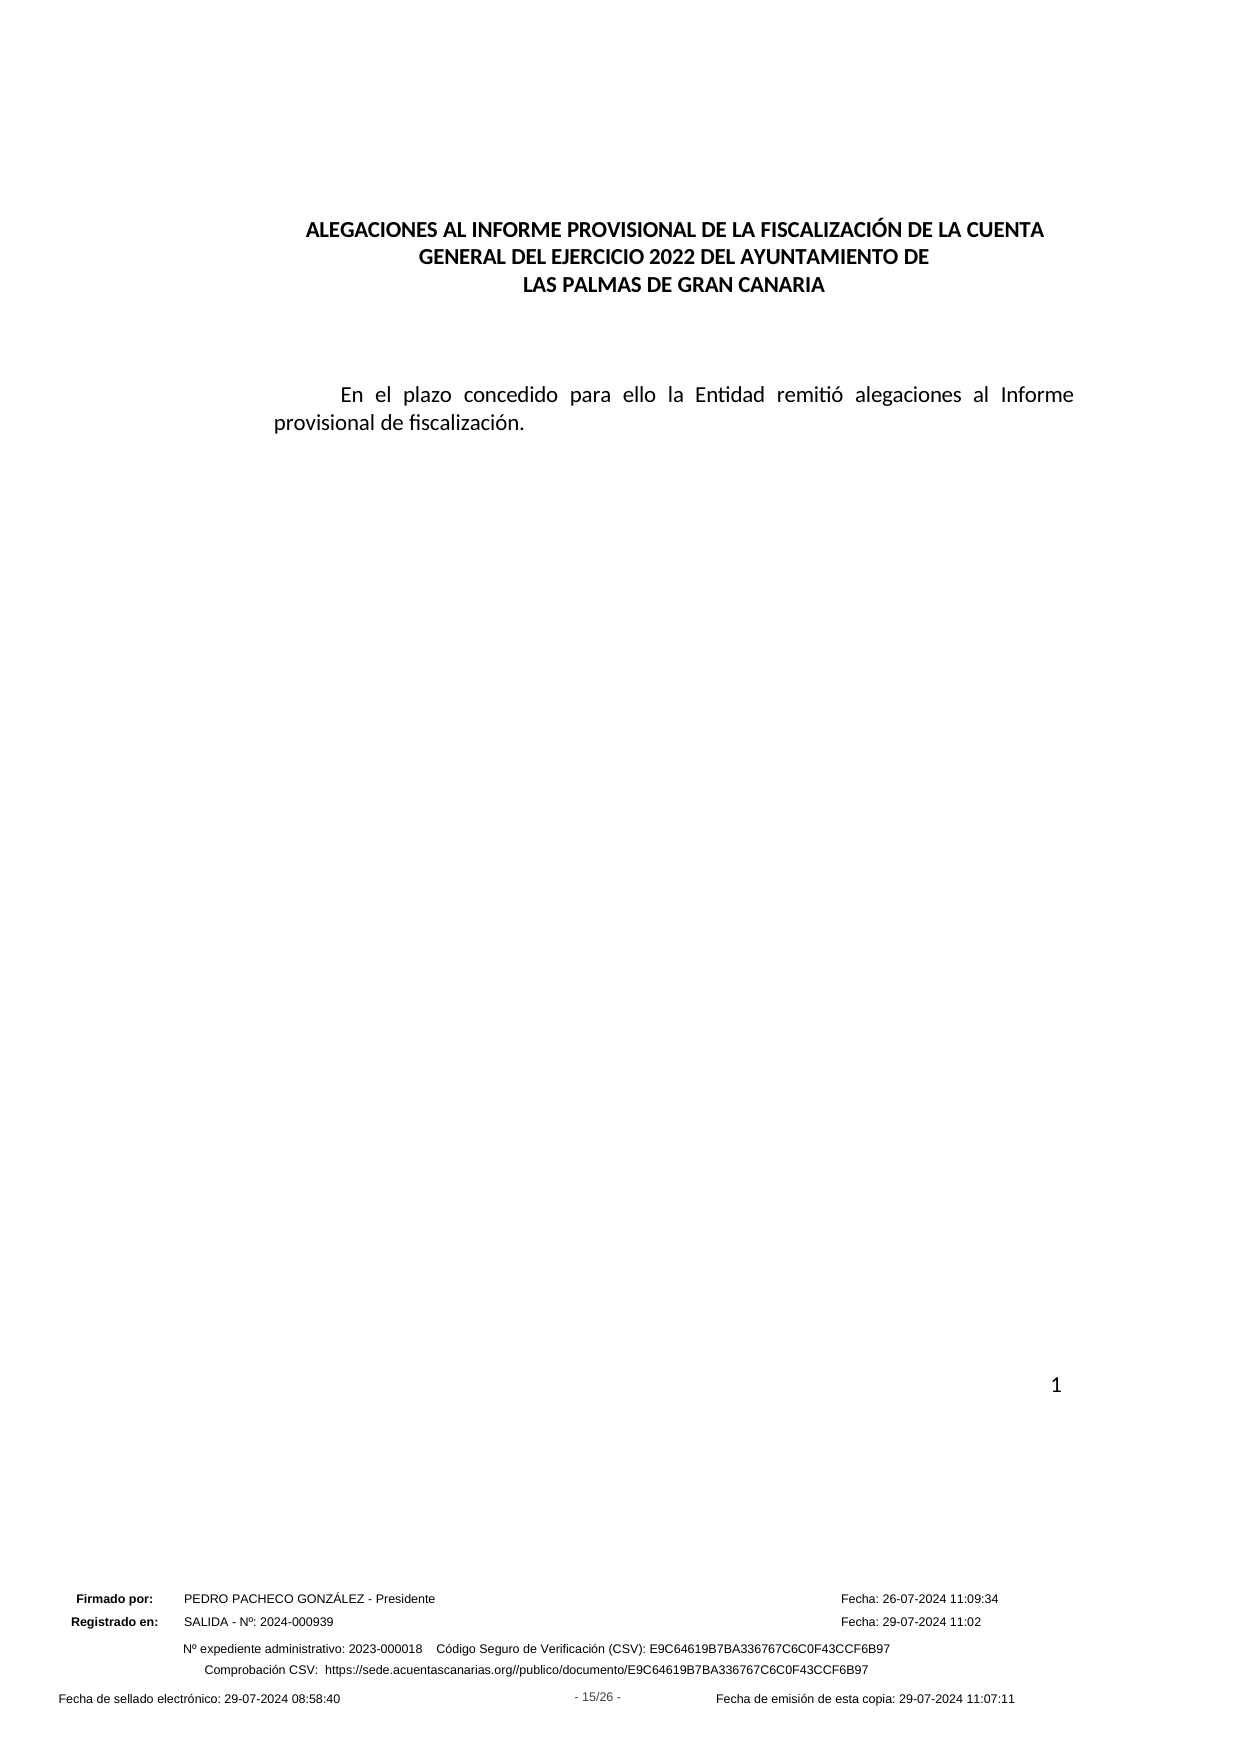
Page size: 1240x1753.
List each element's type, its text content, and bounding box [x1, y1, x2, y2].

text Registrado en: [71, 1615, 177, 1629]
text Comprobación CSV: https://sede.acuentascanarias.org//publico/documento/E9C64619B7BA336767C6C0F43CCF6B97 [204, 1663, 916, 1677]
text provisional de fiscalización. [274, 408, 1098, 435]
text - 15/26 - [574, 1691, 640, 1705]
text LAS PALMAS DE GRAN CANARIA [523, 270, 1066, 298]
text 1 [1050, 1371, 1087, 1398]
text En el plazo concedido para ello la Entidad remitió alegaciones al Informe [340, 380, 1098, 408]
text Fecha: 29-07-2024 11:02 [841, 1615, 1022, 1629]
text Nº expediente administrativo: 2023-000018 Código Seguro de Verificación (CSV): E9C64619B7BA336767C6C0F43CCF6B97 [183, 1642, 916, 1656]
text GENERAL DEL EJERCICIO 2022 DEL AYUNTAMIENTO DE [419, 243, 1066, 270]
text PEDRO PACHECO GONZÁLEZ - Presidente [184, 1593, 460, 1607]
text ALEGACIONES AL INFORME PROVISIONAL DE LA FISCALIZACIÓN DE LA CUENTA [306, 215, 1066, 243]
text Firmado por: [76, 1593, 172, 1607]
text 5 [1087, 1371, 1098, 1398]
text Fecha de emisión de esta copia: 29-07-2024 11:07:11 [716, 1692, 1040, 1706]
text Fecha: 26-07-2024 11:09:34 [841, 1593, 1022, 1607]
text SALIDA - Nº: 2024-000939 [184, 1615, 460, 1629]
text Fecha de sellado electrónico: 29-07-2024 08:58:40 [58, 1692, 365, 1706]
